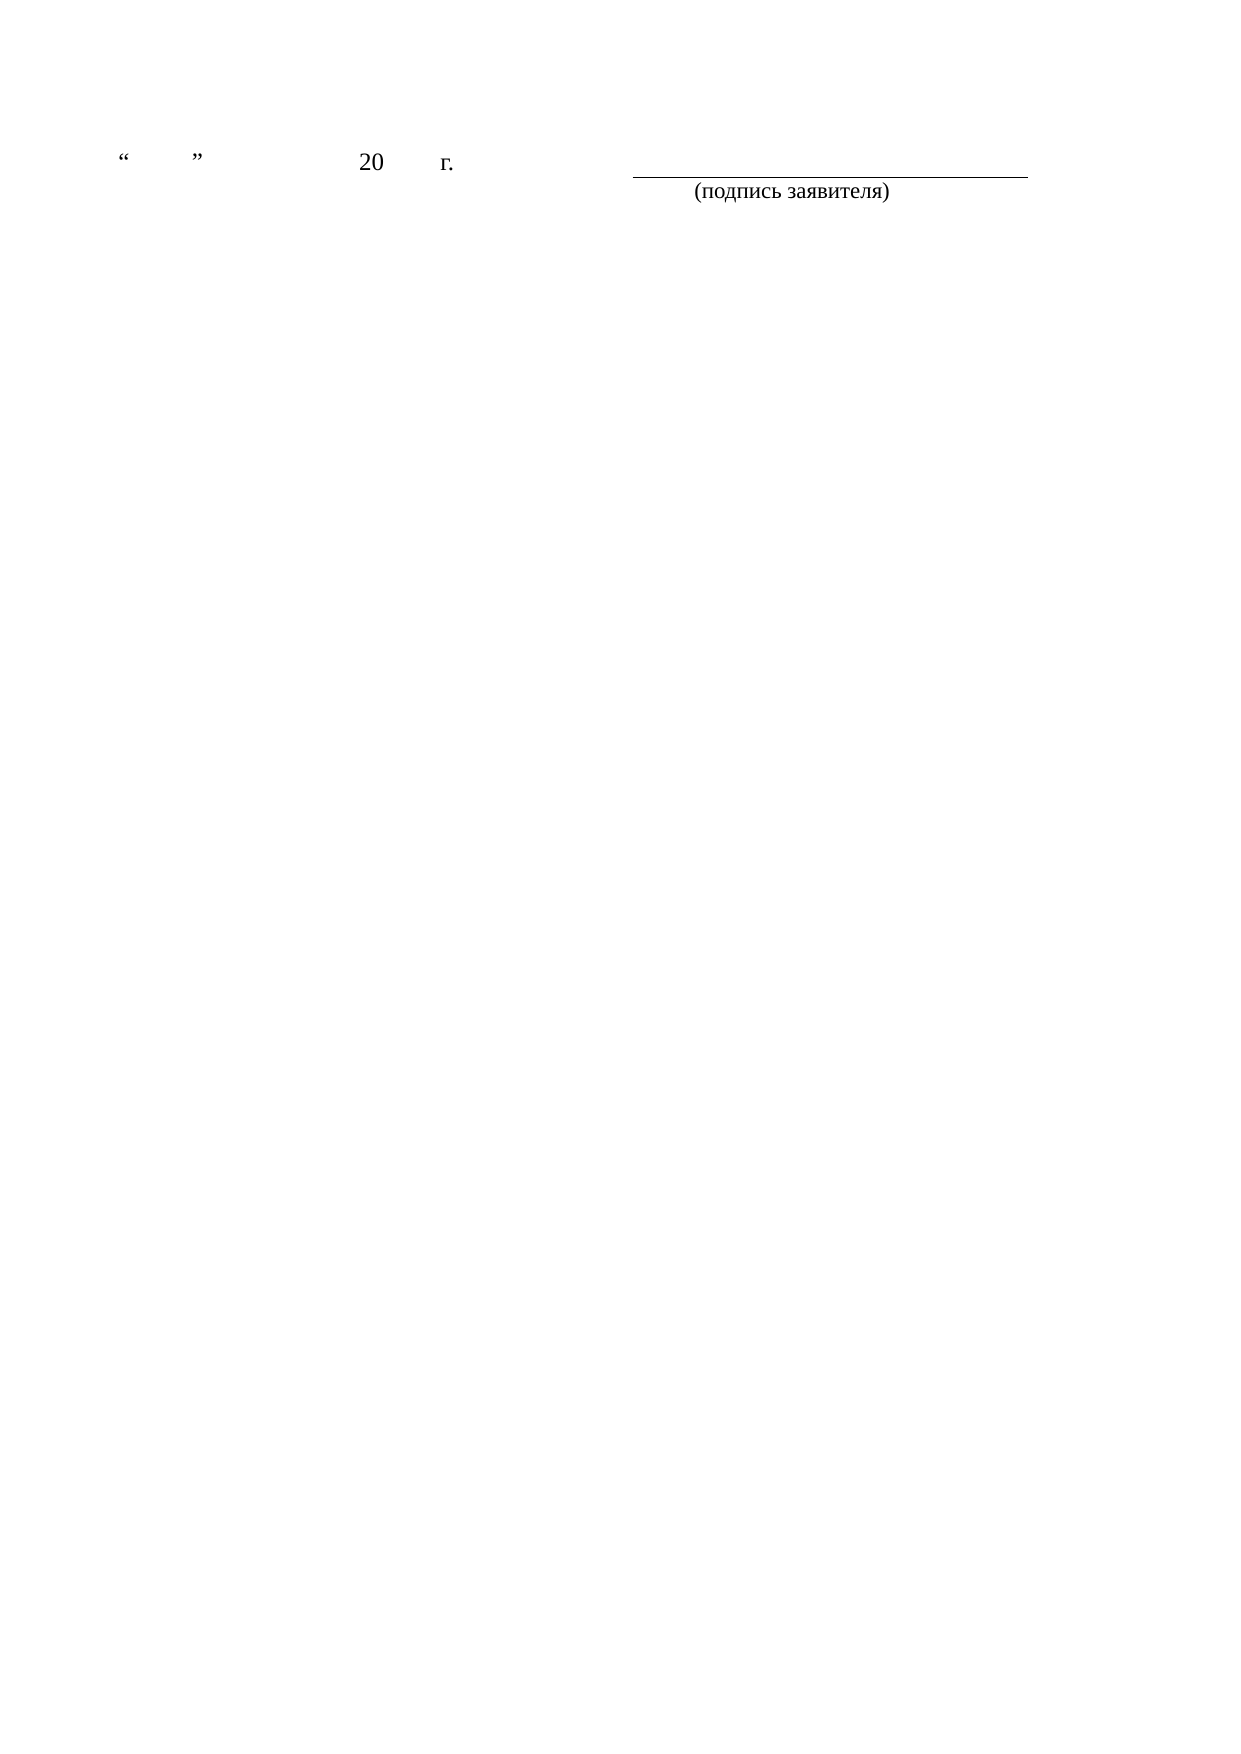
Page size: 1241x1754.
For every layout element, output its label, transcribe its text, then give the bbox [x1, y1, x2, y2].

text (подпись заявителя) [118, 176, 1122, 204]
text “ ” 20 г. [118, 147, 1122, 176]
